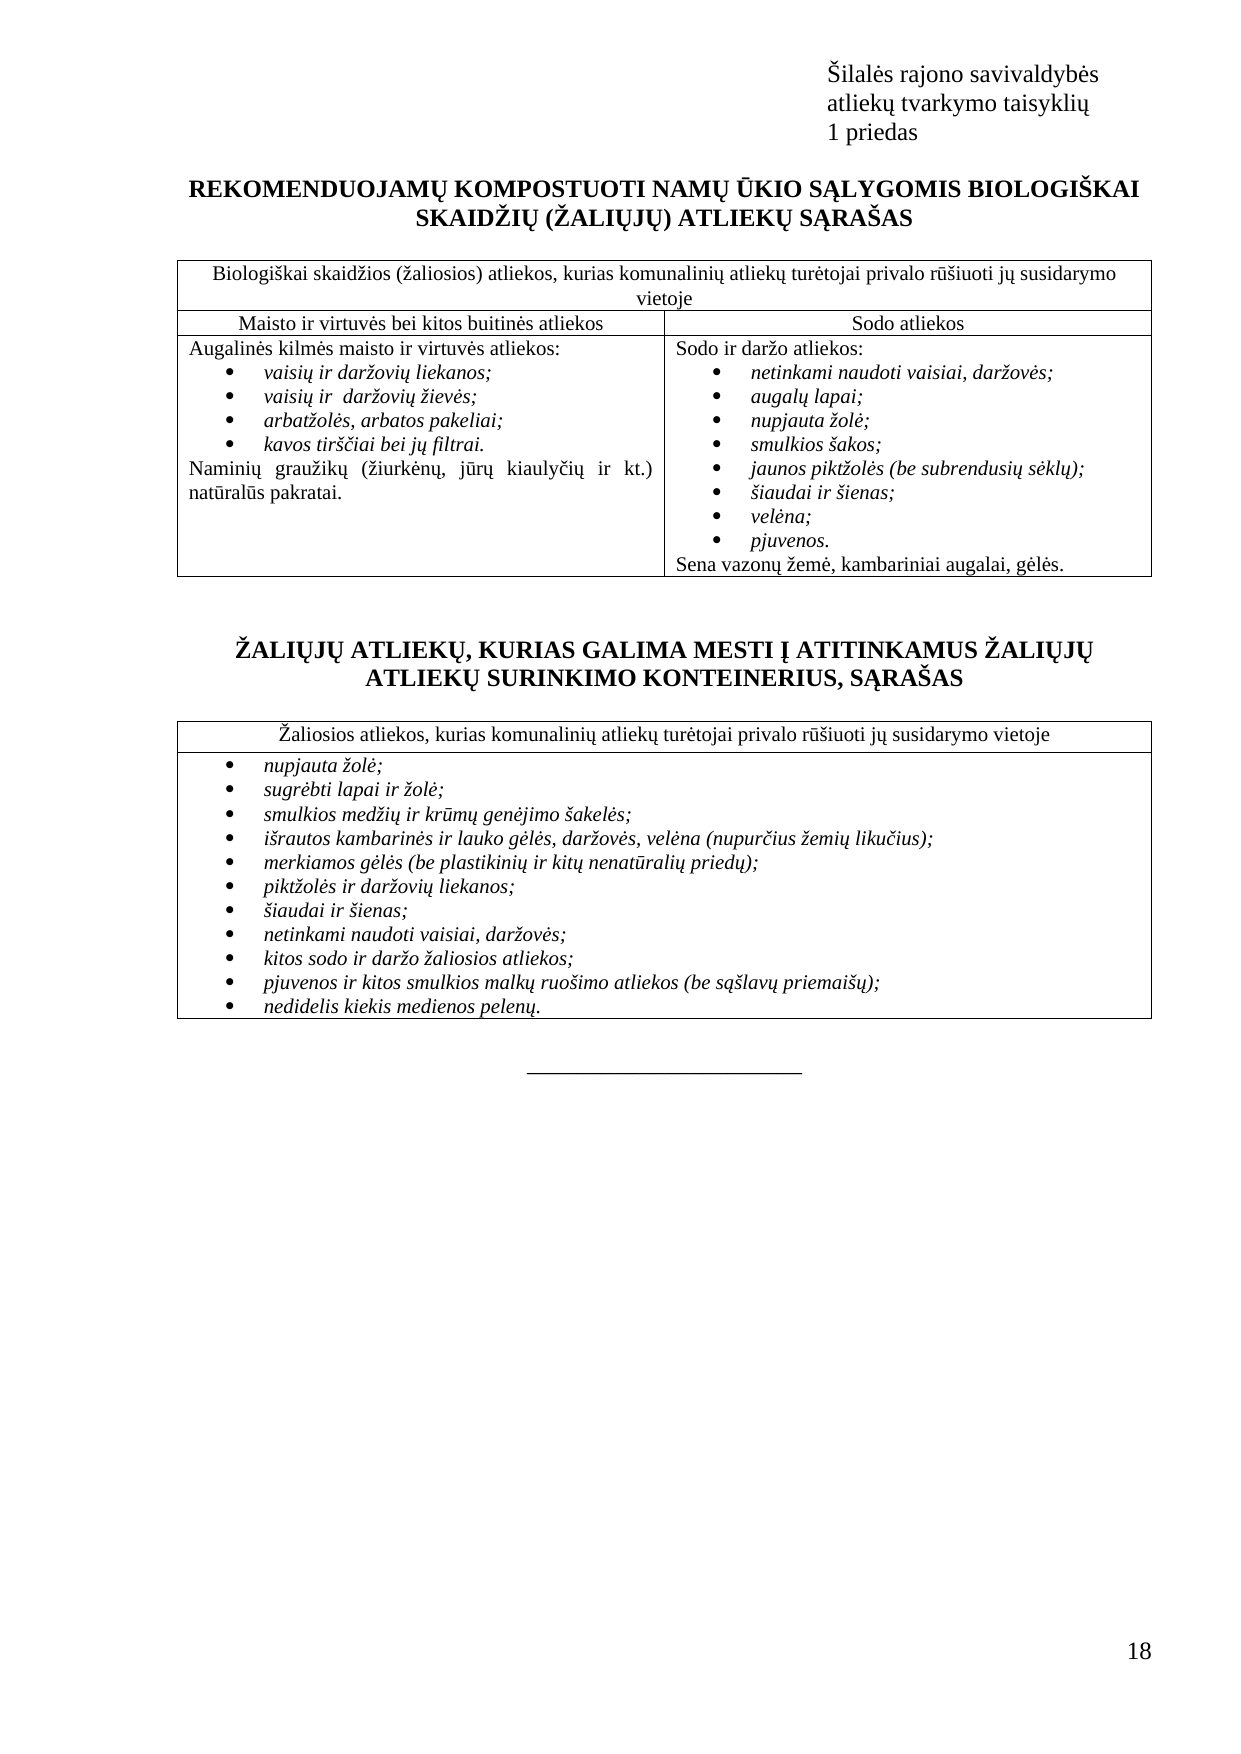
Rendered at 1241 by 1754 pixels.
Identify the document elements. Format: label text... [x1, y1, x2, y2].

table_cell Augalinės kilmės maisto ir virtuvės atliekos:  vaisių ir daržovių liekanos;  vaisių ir daržovių žievės;  arbatžolės, arbatos pakeliai;  kavos tirščiai bei jų filtrai. Naminių graužikų (žiurkėnų, jūrų kiaulyčių ir kt.) natūralūs pakratai. [178, 336, 664, 576]
text ______________________ [177, 1048, 1152, 1077]
table_header Biologiškai skaidžios (žaliosios) atliekos, kurias komunalinių atliekų turėtojai privalo rūšiuoti jų susidarymo vietoje [178, 261, 1151, 309]
text atliekų tvarkymo taisyklių [827, 88, 1152, 117]
text Šilalės rajono savivaldybės [827, 59, 1152, 88]
text 1 priedas [827, 117, 1152, 145]
text ŽALIŲJŲ ATLIEKŲ, KURIAS GALIMA MESTI Į ATITINKAMUS ŽALIŲJŲ ATLIEKŲ SURINKIMO KONTEINERIUS, SĄRAŠAS [177, 635, 1152, 692]
text REKOMENDUOJAMŲ KOMPOSTUOTI NAMŲ ŪKIO SĄLYGOMIS BIOLOGIŠKAI SKAIDŽIŲ (ŽALIŲJŲ) ATLIEKŲ SĄRAŠAS [177, 174, 1152, 232]
table_cell Sodo atliekos [665, 311, 1151, 334]
table_cell Sodo ir daržo atliekos:  netinkami naudoti vaisiai, daržovės;  augalų lapai;  nupjauta žolė;  smulkios šakos;  jaunos piktžolės (be subrendusių sėklų);  šiaudai ir šienas;  velėna;  pjuvenos. Sena vazonų žemė, kambariniai augalai, gėlės. [665, 336, 1151, 576]
table_cell  nupjauta žolė;  sugrėbti lapai ir žolė;  smulkios medžių ir krūmų genėjimo šakelės;  išrautos kambarinės ir lauko gėlės, daržovės, velėna (nupurčius žemių likučius);  merkiamos gėlės (be plastikinių ir kitų nenatūralių priedų);  piktžolės ir daržovių liekanos;  šiaudai ir šienas;  netinkami naudoti vaisiai, daržovės;  kitos sodo ir daržo žaliosios atliekos;  pjuvenos ir kitos smulkios malkų ruošimo atliekos (be sąšlavų priemaišų);  nedidelis kiekis medienos pelenų. [178, 753, 1151, 1018]
table_cell Maisto ir virtuvės bei kitos buitinės atliekos [178, 311, 664, 334]
table_header Žaliosios atliekos, kurias komunalinių atliekų turėtojai privalo rūšiuoti jų susidarymo vietoje [178, 722, 1151, 752]
